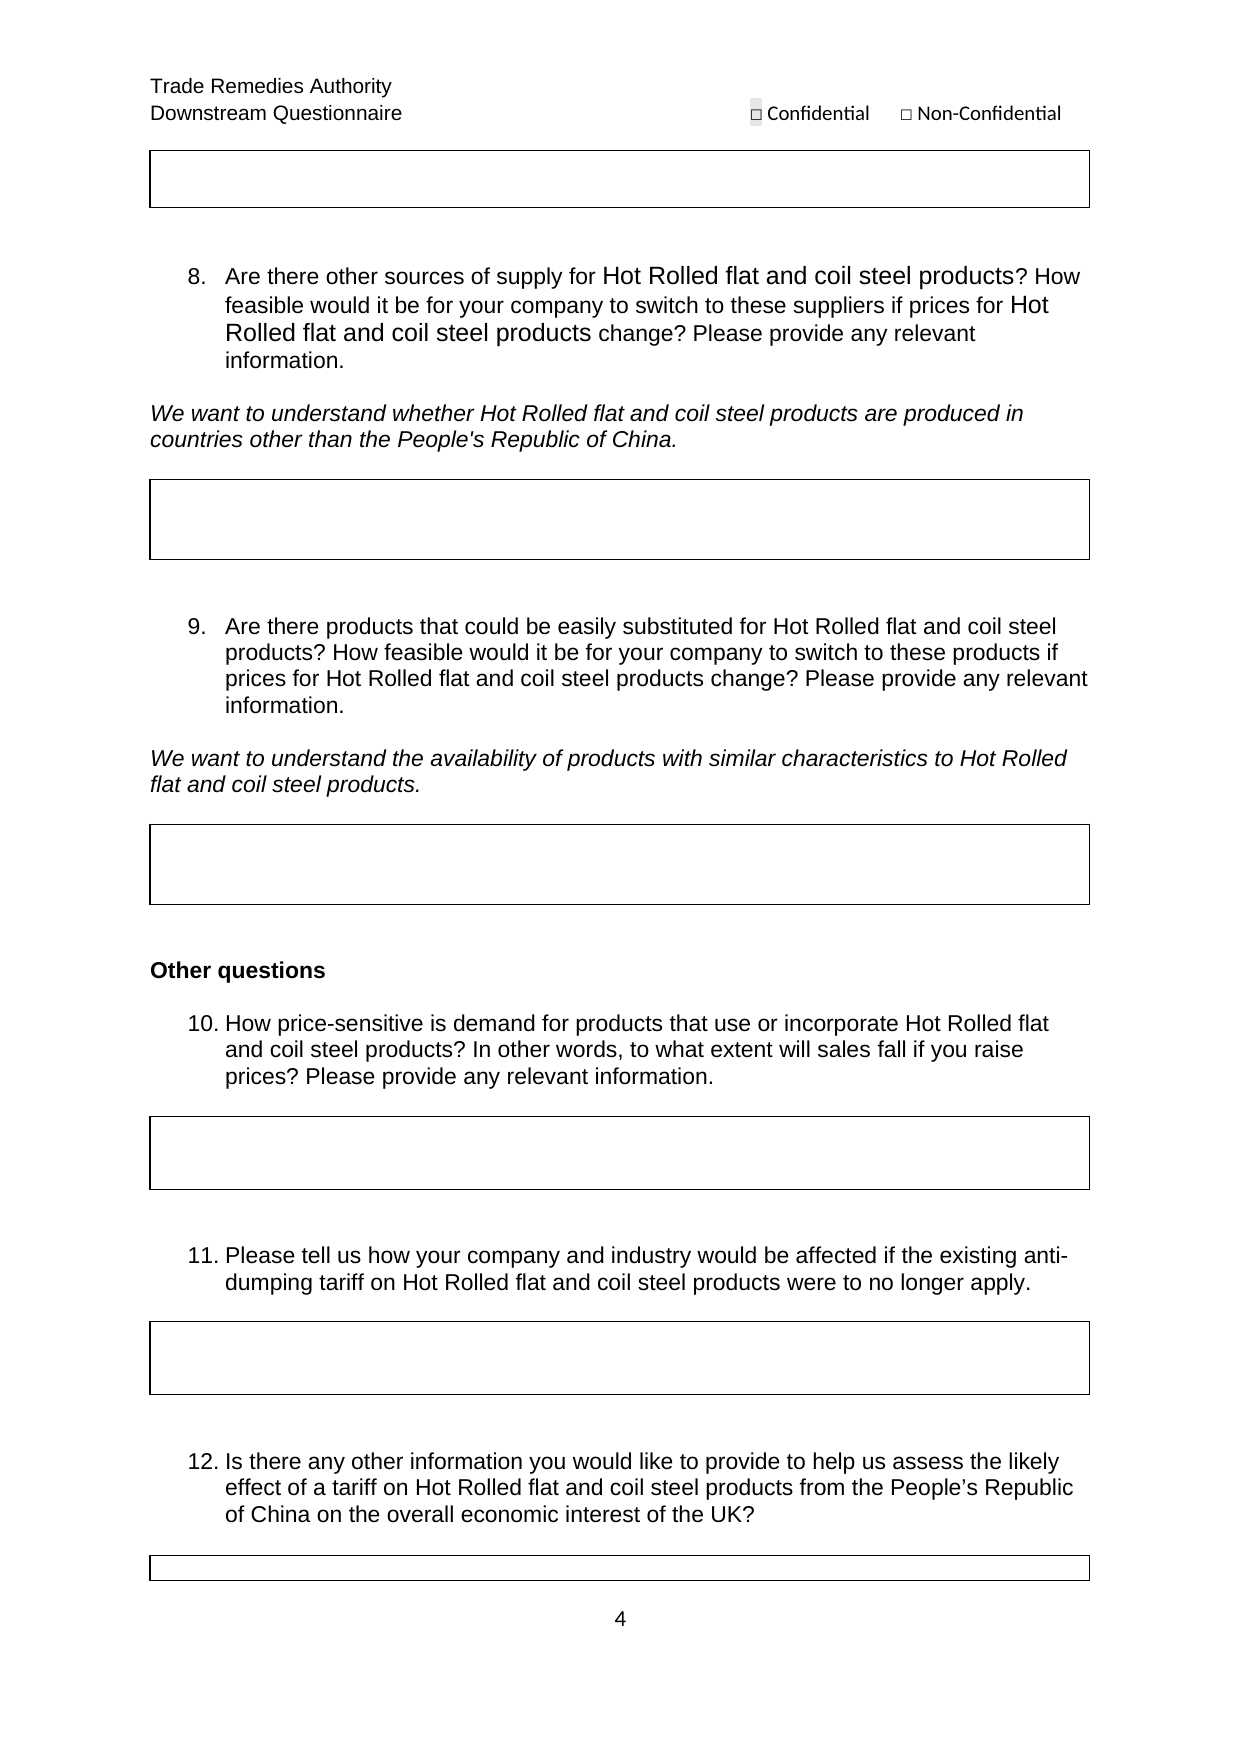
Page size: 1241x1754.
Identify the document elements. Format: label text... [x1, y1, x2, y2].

table_header [151, 1322, 1089, 1394]
list Are there products that could be easily substituted for Hot Rolled flat and coil steel products? How feasible would it be for your company to switch to these products if prices for Hot Rolled flat and coil steel products change? Please provide any relevant information. [187, 613, 1090, 718]
table_header [151, 151, 1089, 207]
list Please tell us how your company and industry would be affected if the existing anti-dumping tariff on Hot Rolled flat and coil steel products were to no longer apply. [187, 1242, 1090, 1295]
table_header [151, 1117, 1089, 1188]
text We want to understand the availability of products with similar characteristics to Hot Rolled flat and coil steel products. [150, 744, 1090, 797]
table_header [151, 825, 1089, 904]
text We want to understand whether Hot Rolled flat and coil steel products are produced in countries other than the People's Republic of China. [150, 400, 1090, 452]
list How price-sensitive is demand for products that use or incorporate Hot Rolled flat and coil steel products? In other words, to what extent will sales fall if you raise prices? Please provide any relevant information. [187, 1010, 1090, 1089]
list Is there any other information you would like to provide to help us assess the likely effect of a tariff on Hot Rolled flat and coil steel products from the People’s Republic of China on the overall economic interest of the UK? [187, 1448, 1090, 1527]
list Are there other sources of supply for Hot Rolled flat and coil steel products? How feasible would it be for your company to switch to these suppliers if prices for Hot Rolled flat and coil steel products change? Please provide any relevant information. [187, 261, 1090, 373]
text Other questions [150, 957, 1090, 984]
table_header [151, 1556, 1089, 1580]
table_header [151, 480, 1089, 559]
